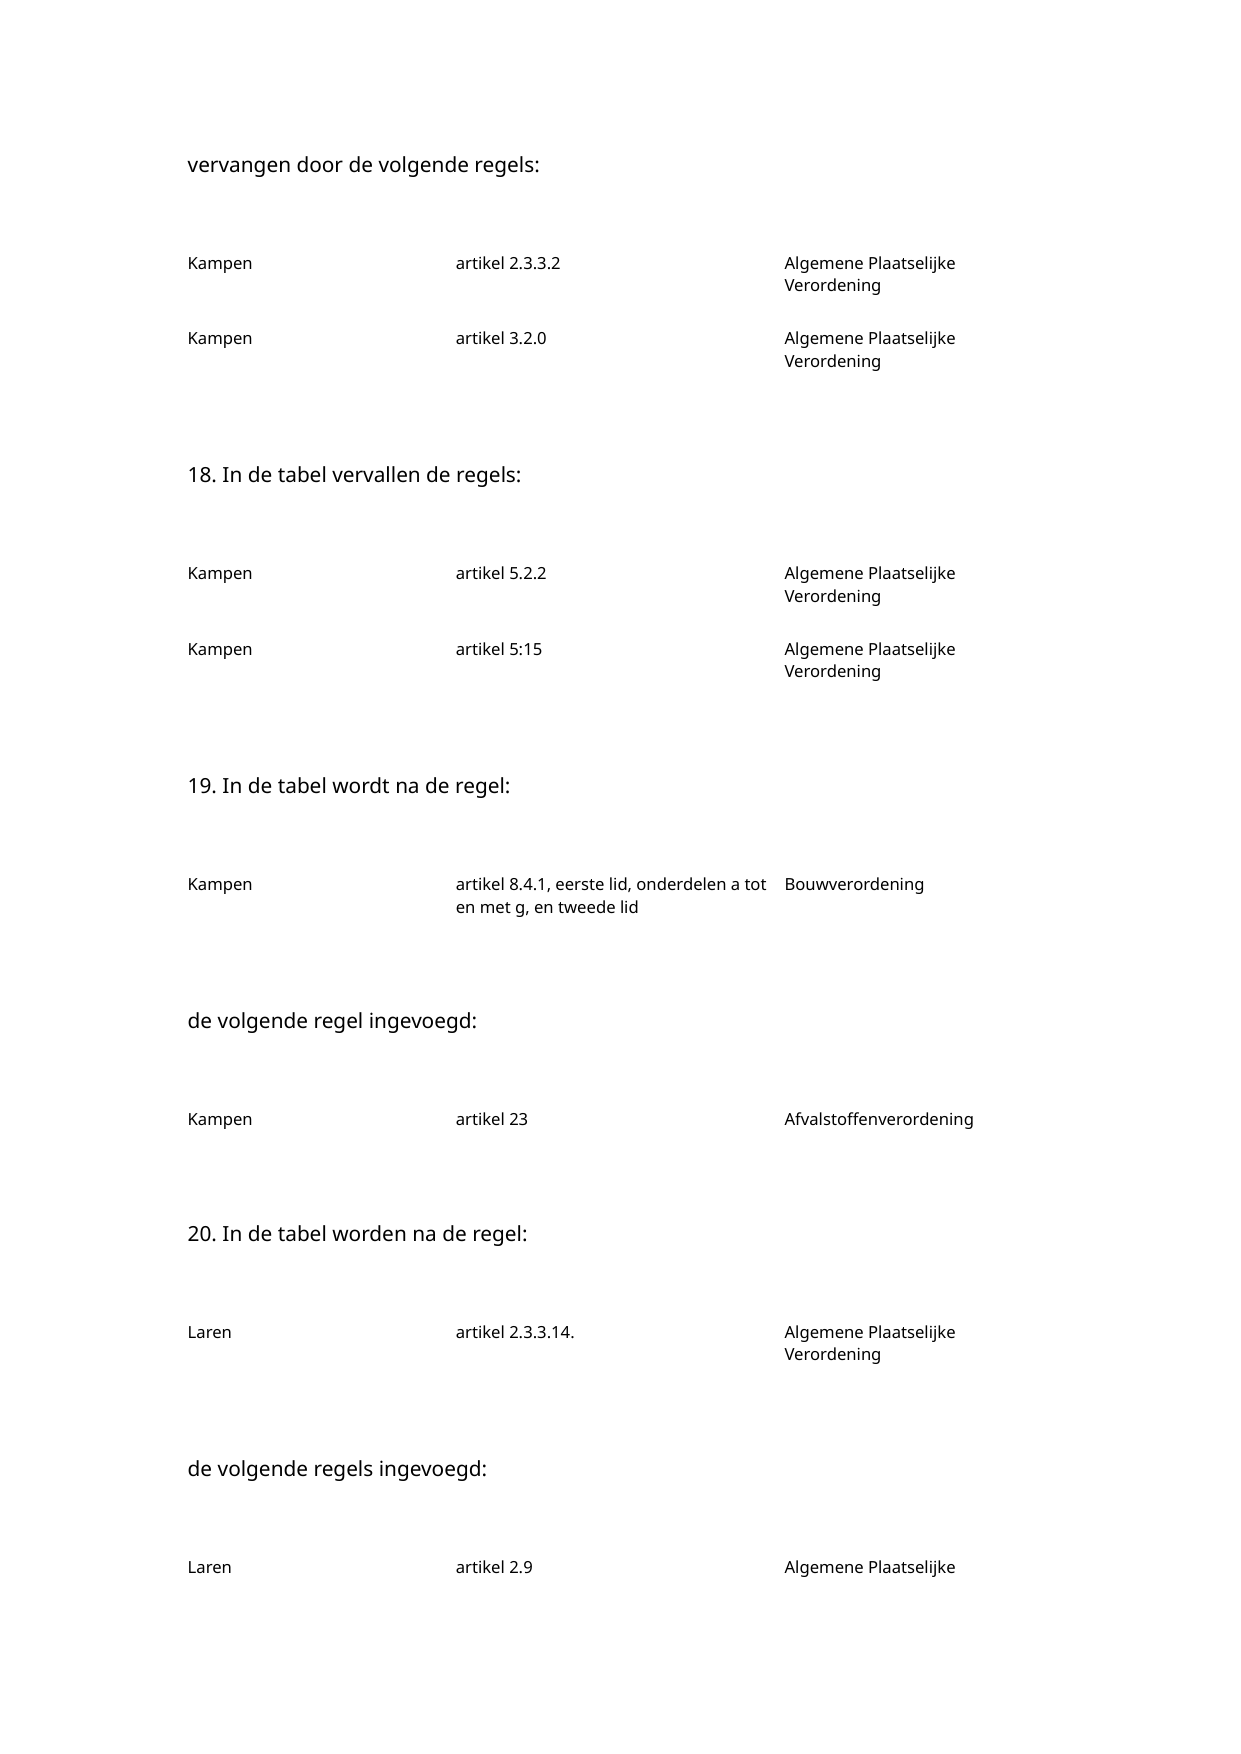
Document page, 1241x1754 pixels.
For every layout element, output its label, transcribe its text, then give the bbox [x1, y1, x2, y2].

table_header Algemene Plaatselijke Verordening [784, 251, 1053, 327]
text de volgende regels ingevoegd: [187, 1454, 1053, 1483]
table_header artikel 5.2.2 [456, 562, 784, 637]
table_header Laren [188, 1320, 456, 1396]
table_header Laren [188, 1556, 456, 1578]
table_header Bouwverordening [784, 873, 1053, 948]
table_header Kampen [188, 251, 456, 327]
table_header Kampen [188, 1108, 456, 1161]
table_cell Algemene Plaatselijke Verordening [784, 327, 1053, 402]
table_cell Kampen [188, 638, 456, 713]
table_header Algemene Plaatselijke Verordening [784, 562, 1053, 637]
table_cell Algemene Plaatselijke Verordening [784, 638, 1053, 713]
table_cell artikel 5:15 [456, 638, 784, 713]
table_header Algemene Plaatselijke [784, 1556, 1053, 1578]
table_cell Kampen [188, 327, 456, 402]
table_header artikel 2.9 [456, 1556, 784, 1578]
table_header artikel 2.3.3.14. [456, 1320, 784, 1396]
text 19. In de tabel wordt na de regel: [187, 771, 1053, 800]
text vervangen door de volgende regels: [187, 150, 1053, 178]
text 20. In de tabel worden na de regel: [187, 1219, 1053, 1247]
table_header artikel 2.3.3.2 [456, 251, 784, 327]
table_header artikel 23 [456, 1108, 784, 1161]
text 18. In de tabel vervallen de regels: [187, 461, 1053, 489]
table_header Algemene Plaatselijke Verordening [784, 1320, 1053, 1396]
table_header Afvalstoffenverordening [784, 1108, 1053, 1161]
table_header artikel 8.4.1, eerste lid, onderdelen a tot en met g, en tweede lid [456, 873, 784, 948]
table_header Kampen [188, 562, 456, 637]
text de volgende regel ingevoegd: [187, 1006, 1053, 1035]
table_cell artikel 3.2.0 [456, 327, 784, 402]
table_header Kampen [188, 873, 456, 948]
